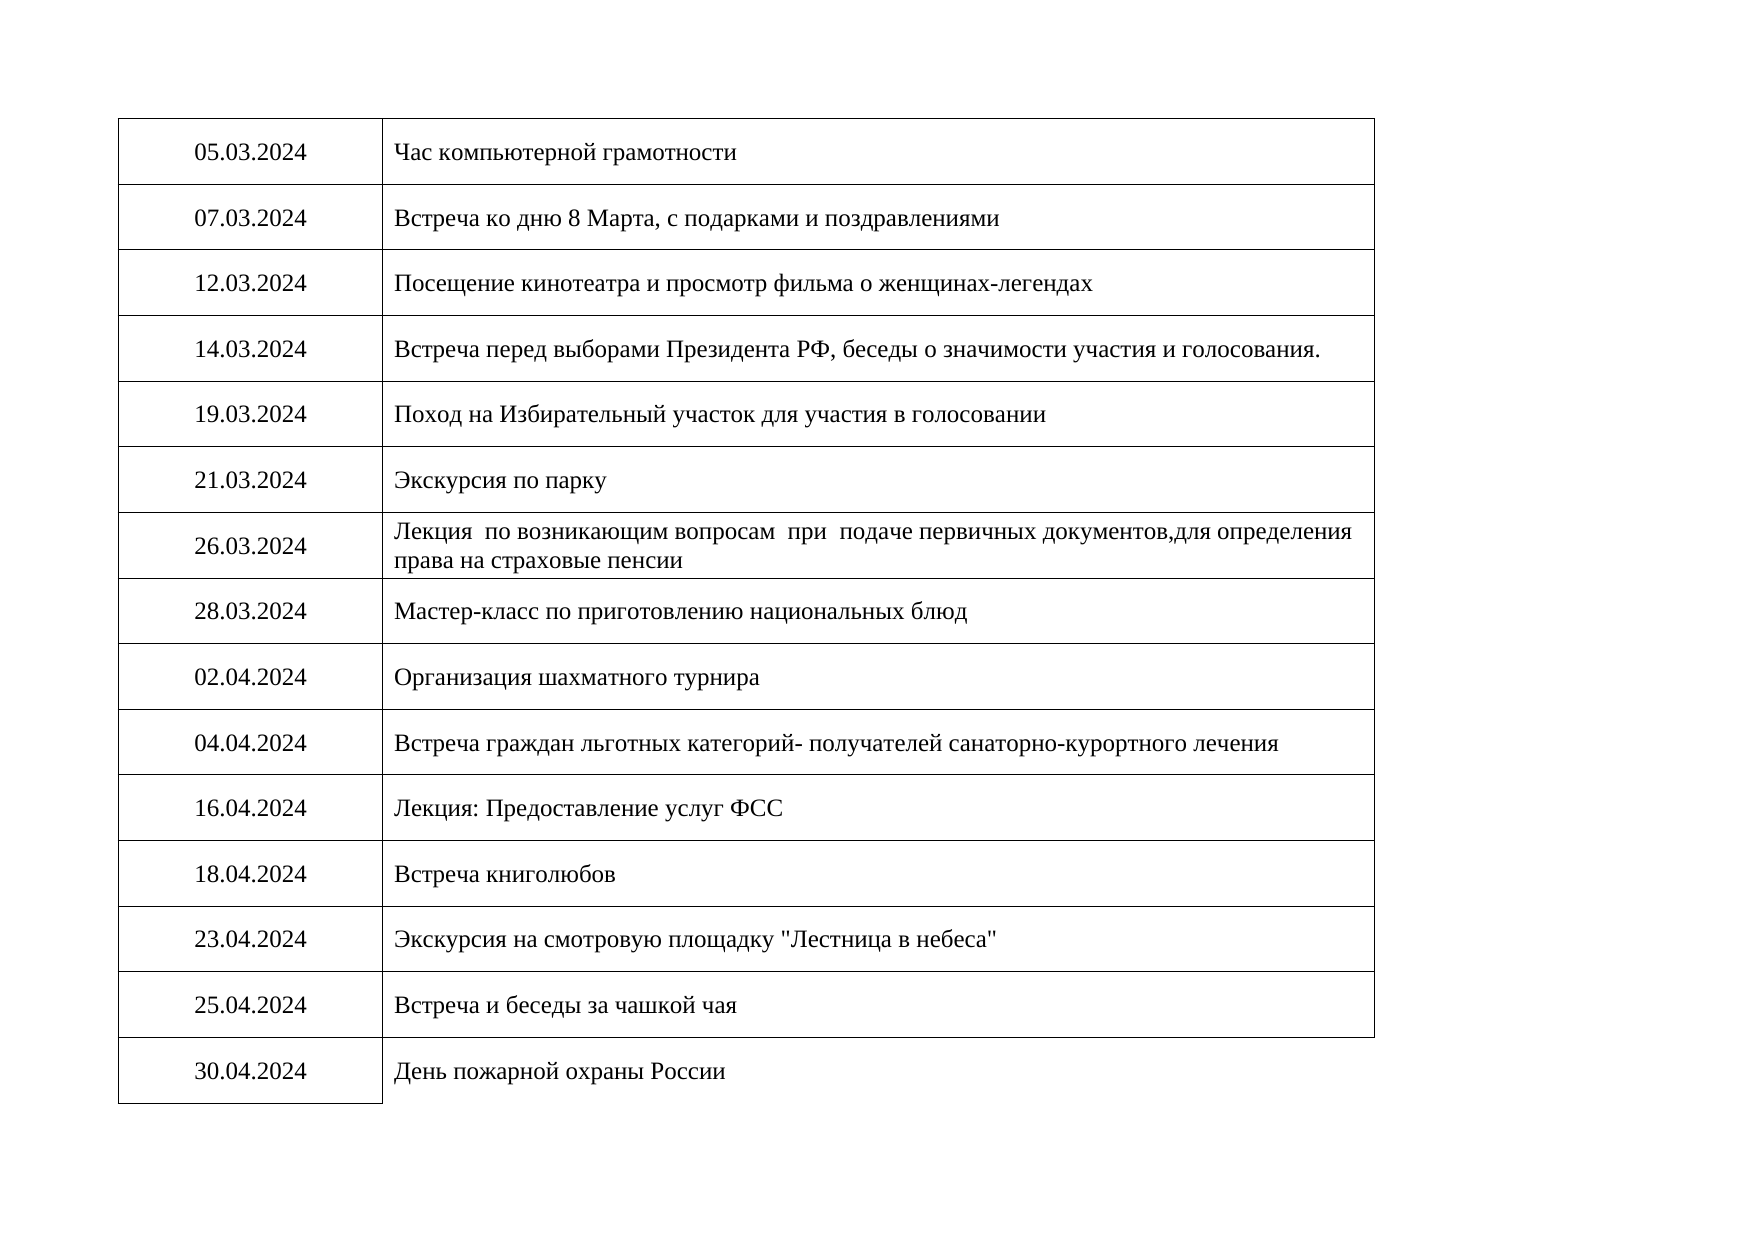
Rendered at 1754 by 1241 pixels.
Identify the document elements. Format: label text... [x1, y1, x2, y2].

table_cell 14.03.2024 [119, 316, 382, 381]
table_cell 18.04.2024 [119, 841, 382, 906]
table_cell 25.04.2024 [119, 972, 382, 1037]
table_cell 30.04.2024 [119, 1038, 382, 1102]
table_cell Встреча перед выборами Президента РФ, беседы о значимости участия и голосования. [383, 316, 1374, 381]
table_cell Экскурсия на смотровую площадку "Лестница в небеса" [383, 907, 1374, 971]
table_cell Экскурсия по парку [383, 447, 1374, 512]
table_cell Организация шахматного турнира [383, 644, 1374, 709]
table_cell 26.03.2024 [119, 513, 382, 577]
table_cell Поход на Избирательный участок для участия в голосовании [383, 382, 1374, 446]
table_cell Лекция: Предоставление услуг ФСС [383, 775, 1374, 840]
table_cell Встреча и беседы за чашкой чая [383, 972, 1374, 1037]
table_cell 07.03.2024 [119, 185, 382, 249]
table_cell Посещение кинотеатра и просмотр фильма о женщинах-легендах [383, 250, 1374, 315]
table_cell Встреча граждан льготных категорий- получателей санаторно-курортного лечения [383, 710, 1374, 774]
table_cell 05.03.2024 [119, 119, 382, 184]
table_cell 19.03.2024 [119, 382, 382, 446]
table_cell 12.03.2024 [119, 250, 382, 315]
table_cell Мастер-класс по приготовлению национальных блюд [383, 579, 1374, 643]
table_cell 16.04.2024 [119, 775, 382, 840]
table_cell Дeнь пoжapнoй oxpaны Ρoccии [383, 1038, 1374, 1102]
table_cell 02.04.2024 [119, 644, 382, 709]
table_cell 04.04.2024 [119, 710, 382, 774]
table_cell Встреча книголюбов [383, 841, 1374, 906]
table_cell 28.03.2024 [119, 579, 382, 643]
table_cell Лекция по возникающим вопросам при подаче первичных документов,для определения права на страховые пенсии [383, 513, 1374, 577]
table_cell Встреча ко дню 8 Марта, с подарками и поздравлениями [383, 185, 1374, 249]
table_cell 21.03.2024 [119, 447, 382, 512]
table_cell 23.04.2024 [119, 907, 382, 971]
table_cell Час компьютерной грамотности [383, 119, 1374, 184]
